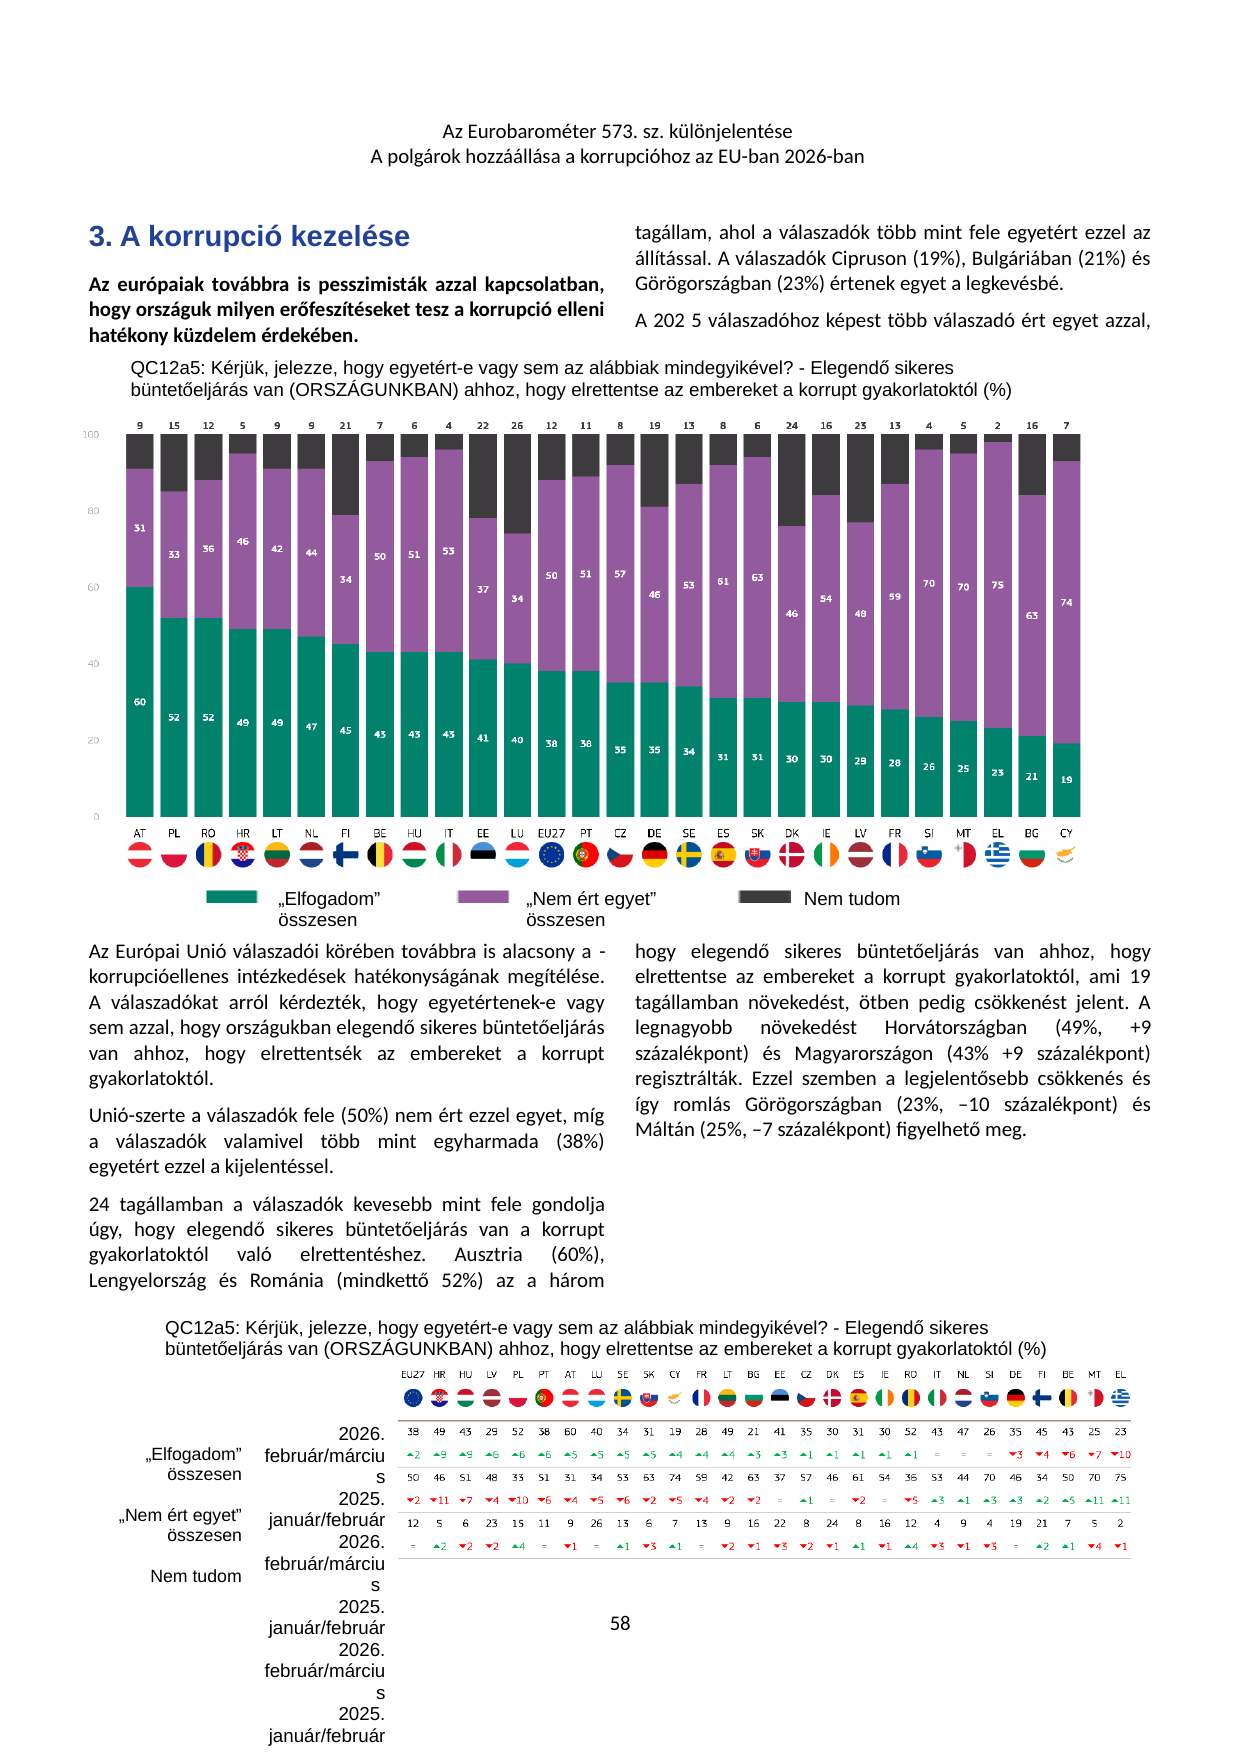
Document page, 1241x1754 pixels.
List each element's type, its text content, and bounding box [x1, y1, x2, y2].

picture [398, 1362, 1131, 1561]
subtitle 3. A korrupció kezelése [88, 219, 605, 253]
text Az Európai Unió válaszadói körében továbbra is alacsony a ‑ korrupcióellenes intézkedések hatékonyságának megítélése. A válaszadókat arról kérdezték, hogy egyetértenek-e vagy sem azzal, hogy országukban elegendő sikeres büntetőeljárás van ahhoz, hogy elrettentsék az embereket a korrupt gyakorlatoktól. [88, 359, 605, 408]
picture [74, 408, 1085, 872]
text A 202 5 válaszadóhoz képest több válaszadó ért egyet azzal, hogy elegendő sikeres büntetőeljárás van ahhoz, hogy elrettentse az embereket a korrupt gyakorlatoktól, ami 19 tagállamban növekedést, ötben pedig csökkenést jelent. A legnagyobb növekedést Horvátországban (49%, +9 százalékpont) és Magyarországon (43% +9 százalékpont) regisztrálták. Ezzel szemben a legjelentősebb csökkenés és így romlás Görögországban (23%, –10 százalékpont) és Máltán (25%, –7 százalékpont) figyelhető meg. [635, 307, 1152, 1142]
picture [535, 895, 540, 903]
text tagállam, ahol a válaszadók több mint fele egyetért ezzel az állítással. A válaszadók Cipruson (19%), Bulgáriában (21%) és Görögországban (23%) értenek egyet a legkevésbé. [635, 219, 1152, 296]
text 24 tagállamban a válaszadók kevesebb mint fele gondolja úgy, hogy elegendő sikeres büntetőeljárás van a korrupt gyakorlatoktól való elrettentéshez. Ausztria (60%), Lengyelország és Románia (mindkettő 52%) az a három [88, 1191, 605, 1292]
text Unió-szerte a válaszadók fele (50%) nem ért ezzel egyet, míg a válaszadók valamivel több mint egyharmada (38%) egyetért ezzel a kijelentéssel. [88, 1103, 605, 1179]
text Az európaiak továbbra is pesszimisták azzal kapcsolatban, hogy országuk milyen erőfeszítéseket tesz a korrupció elleni hatékony küzdelem érdekében. [88, 271, 605, 347]
text Az Európai Unió válaszadói körében továbbra is alacsony a ‑ korrupcióellenes intézkedések hatékonyságának megítélése. A válaszadókat arról kérdezték, hogy egyetértenek-e vagy sem azzal, hogy országukban elegendő sikeres büntetőeljárás van ahhoz, hogy elrettentsék az embereket a korrupt gyakorlatoktól. [88, 872, 605, 1091]
picture [192, 885, 791, 903]
